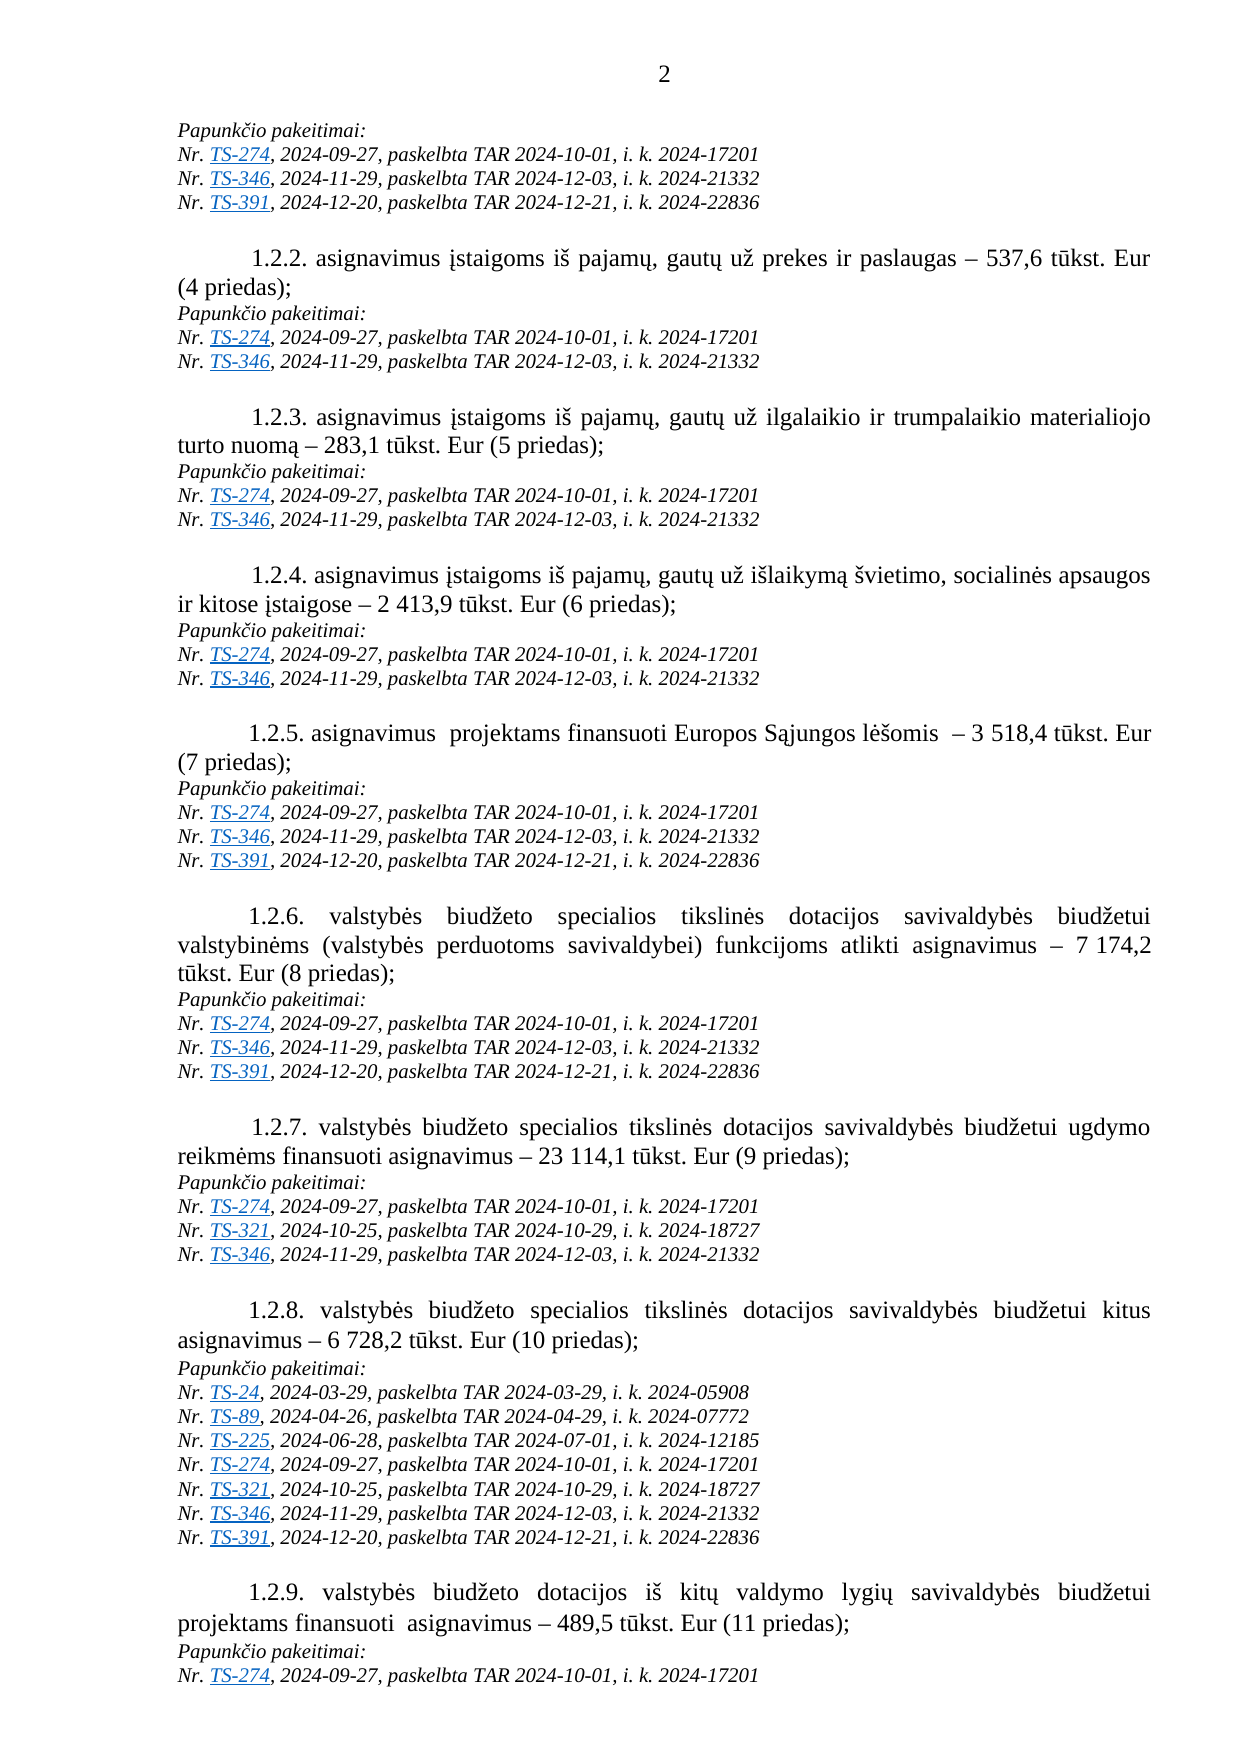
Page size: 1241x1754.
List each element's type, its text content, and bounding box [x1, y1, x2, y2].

text Papunkčio pakeitimai: [177, 1170, 1152, 1194]
text Nr. TS-346, 2024-11-29, paskelbta TAR 2024-12-03, i. k. 2024-21332 [177, 166, 1152, 190]
text Papunkčio pakeitimai: [177, 118, 1152, 142]
text Nr. TS-391, 2024-12-20, paskelbta TAR 2024-12-21, i. k. 2024-22836 [177, 1059, 1152, 1083]
text Papunkčio pakeitimai: [177, 1356, 1152, 1380]
text Nr. TS-321, 2024-10-25, paskelbta TAR 2024-10-29, i. k. 2024-18727 [177, 1218, 1152, 1242]
text Papunkčio pakeitimai: [177, 776, 1152, 800]
text Nr. TS-346, 2024-11-29, paskelbta TAR 2024-12-03, i. k. 2024-21332 [177, 507, 1152, 531]
text Nr. TS-391, 2024-12-20, paskelbta TAR 2024-12-21, i. k. 2024-22836 [177, 190, 1152, 214]
text Nr. TS-274, 2024-09-27, paskelbta TAR 2024-10-01, i. k. 2024-17201 [177, 1194, 1152, 1218]
text 1.2.9. valstybės biudžeto dotacijos iš kitų valdymo lygių savivaldybės biudžetui projektams finansuoti asignavimus – 489,5 tūkst. Eur (11 priedas); [177, 1577, 1152, 1637]
text Nr. TS-346, 2024-11-29, paskelbta TAR 2024-12-03, i. k. 2024-21332 [177, 1242, 1152, 1266]
text Nr. TS-274, 2024-09-27, paskelbta TAR 2024-10-01, i. k. 2024-17201 [177, 483, 1152, 507]
text Nr. TS-274, 2024-09-27, paskelbta TAR 2024-10-01, i. k. 2024-17201 [177, 1663, 1152, 1687]
text Nr. TS-391, 2024-12-20, paskelbta TAR 2024-12-21, i. k. 2024-22836 [177, 848, 1152, 872]
text Nr. TS-274, 2024-09-27, paskelbta TAR 2024-10-01, i. k. 2024-17201 [177, 325, 1152, 349]
text Nr. TS-391, 2024-12-20, paskelbta TAR 2024-12-21, i. k. 2024-22836 [177, 1524, 1152, 1549]
text Papunkčio pakeitimai: [177, 459, 1152, 483]
text 1.2.2. asignavimus įstaigoms iš pajamų, gautų už prekes ir paslaugas – 537,6 tūkst. Eur (4 priedas); [177, 243, 1152, 301]
text Nr. TS-346, 2024-11-29, paskelbta TAR 2024-12-03, i. k. 2024-21332 [177, 349, 1152, 373]
text Nr. TS-346, 2024-11-29, paskelbta TAR 2024-12-03, i. k. 2024-21332 [177, 1035, 1152, 1059]
text 1.2.8. valstybės biudžeto specialios tikslinės dotacijos savivaldybės biudžetui kitus asignavimus – 6 728,2 tūkst. Eur (10 priedas); [177, 1295, 1152, 1354]
text Nr. TS-274, 2024-09-27, paskelbta TAR 2024-10-01, i. k. 2024-17201 [177, 1452, 1152, 1476]
text Papunkčio pakeitimai: [177, 617, 1152, 642]
text Nr. TS-274, 2024-09-27, paskelbta TAR 2024-10-01, i. k. 2024-17201 [177, 800, 1152, 824]
text Papunkčio pakeitimai: [177, 301, 1152, 325]
text Nr. TS-346, 2024-11-29, paskelbta TAR 2024-12-03, i. k. 2024-21332 [177, 666, 1152, 690]
text Papunkčio pakeitimai: [177, 987, 1152, 1011]
text Papunkčio pakeitimai: [177, 1639, 1152, 1663]
text Nr. TS-346, 2024-11-29, paskelbta TAR 2024-12-03, i. k. 2024-21332 [177, 1501, 1152, 1524]
text Nr. TS-346, 2024-11-29, paskelbta TAR 2024-12-03, i. k. 2024-21332 [177, 824, 1152, 848]
text Nr. TS-274, 2024-09-27, paskelbta TAR 2024-10-01, i. k. 2024-17201 [177, 1011, 1152, 1035]
text Nr. TS-321, 2024-10-25, paskelbta TAR 2024-10-29, i. k. 2024-18727 [177, 1476, 1152, 1501]
text 1.2.5. asignavimus projektams finansuoti Europos Sąjungos lėšomis – 3 518,4 tūkst. Eur (7 priedas); [177, 718, 1152, 776]
text Nr. TS-274, 2024-09-27, paskelbta TAR 2024-10-01, i. k. 2024-17201 [177, 642, 1152, 666]
text Nr. TS-225, 2024-06-28, paskelbta TAR 2024-07-01, i. k. 2024-12185 [177, 1428, 1152, 1452]
text Nr. TS-24, 2024-03-29, paskelbta TAR 2024-03-29, i. k. 2024-05908 [177, 1380, 1152, 1404]
text 1.2.6. valstybės biudžeto specialios tikslinės dotacijos savivaldybės biudžetui valstybinėms (valstybės perduotoms savivaldybei) funkcijoms atlikti asignavimus – 7 174,2 tūkst. Eur (8 priedas); [177, 901, 1152, 987]
text 1.2.4. asignavimus įstaigoms iš pajamų, gautų už išlaikymą švietimo, socialinės apsaugos ir kitose įstaigose – 2 413,9 tūkst. Eur (6 priedas); [177, 560, 1152, 617]
text 1.2.3. asignavimus įstaigoms iš pajamų, gautų už ilgalaikio ir trumpalaikio materialiojo turto nuomą – 283,1 tūkst. Eur (5 priedas); [177, 402, 1152, 459]
text Nr. TS-89, 2024-04-26, paskelbta TAR 2024-04-29, i. k. 2024-07772 [177, 1404, 1152, 1428]
text 1.2.7. valstybės biudžeto specialios tikslinės dotacijos savivaldybės biudžetui ugdymo reikmėms finansuoti asignavimus – 23 114,1 tūkst. Eur (9 priedas); [177, 1112, 1152, 1170]
text Nr. TS-274, 2024-09-27, paskelbta TAR 2024-10-01, i. k. 2024-17201 [177, 142, 1152, 166]
